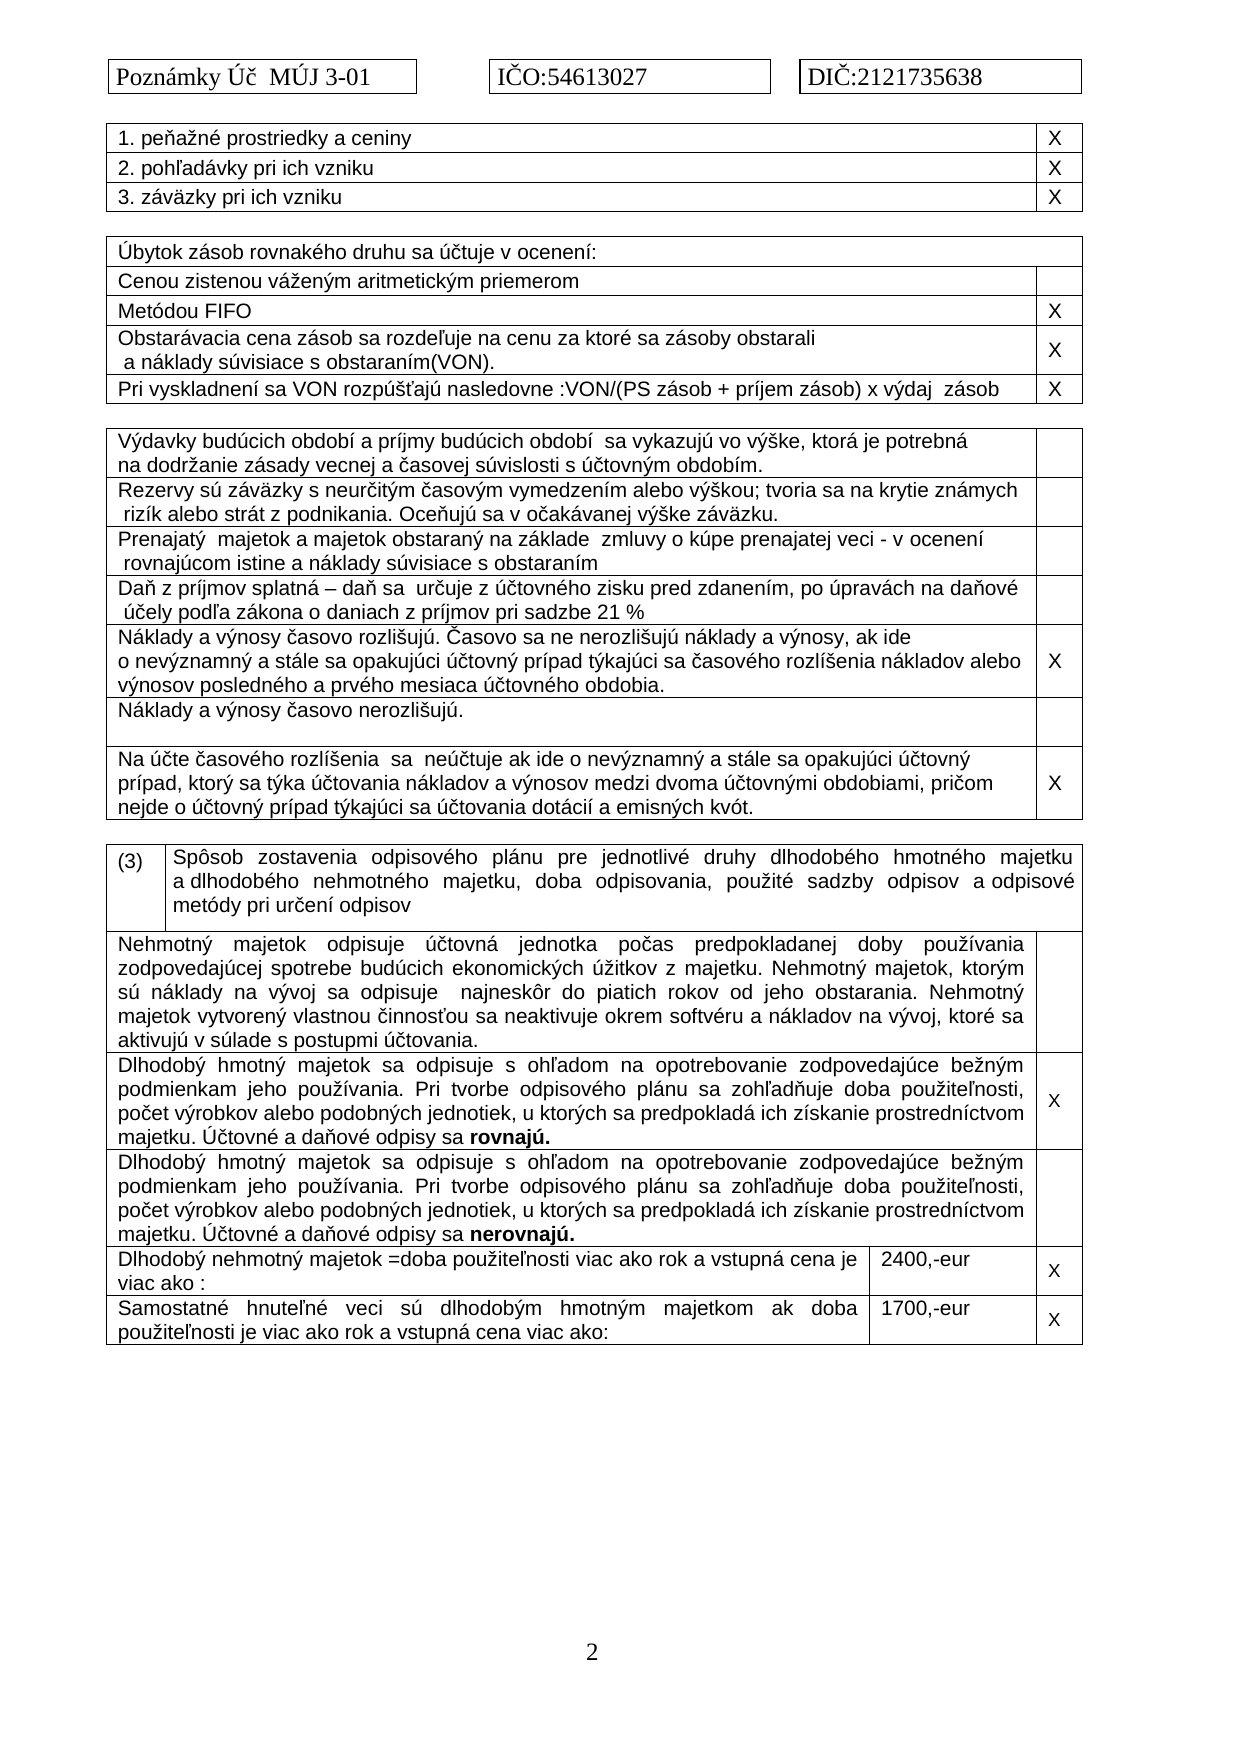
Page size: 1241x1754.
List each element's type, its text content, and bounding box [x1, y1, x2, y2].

table_cell Dlhodobý hmotný majetok sa odpisuje s ohľadom na opotrebovanie zodpovedajúce bežným podmienkam jeho používania. Pri tvorbe odpisového plánu sa zohľadňuje doba použiteľnosti, počet výrobkov alebo podobných jednotiek, u ktorých sa predpokladá ich získanie prostredníctvom majetku. Účtovné a daňové odpisy sa nerovnajú. [107, 1150, 1036, 1246]
table_cell [1037, 267, 1082, 295]
table_header Výdavky budúcich období a príjmy budúcich období sa vykazujú vo výške, ktorá je potrebná na dodržanie zásady vecnej a časovej súvislosti s účtovným obdobím. [107, 429, 1036, 477]
table_cell Nehmotný majetok odpisuje účtovná jednotka počas predpokladanej doby používania zodpovedajúcej spotrebe budúcich ekonomických úžitkov z majetku. Nehmotný majetok, ktorým sú náklady na vývoj sa odpisuje najneskôr do piatich rokov od jeho obstarania. Nehmotný majetok vytvorený vlastnou činnosťou sa neaktivuje okrem softvéru a nákladov na vývoj, ktoré sa aktivujú v súlade s postupmi účtovania. [107, 932, 1036, 1052]
table_cell X [1037, 747, 1082, 819]
table_cell X [1037, 1053, 1082, 1149]
table_cell Cenou zistenou váženým aritmetickým priemerom [107, 267, 1036, 295]
table_cell Náklady a výnosy časovo rozlišujú. Časovo sa ne nerozlišujú náklady a výnosy, ak ide o nevýznamný a stále sa opakujúci účtovný prípad týkajúci sa časového rozlíšenia nákladov alebo výnosov posledného a prvého mesiaca účtovného obdobia. [107, 625, 1036, 697]
table_cell Daň z príjmov splatná – daň sa určuje z účtovného zisku pred zdanením, po úpravách na daňové účely podľa zákona o daniach z príjmov pri sadzbe 21 % [107, 576, 1036, 624]
table_cell [1037, 932, 1082, 1052]
table_cell [1037, 1150, 1082, 1246]
table_cell X [1037, 1247, 1082, 1294]
table_cell 1700,-eur [870, 1296, 1036, 1343]
table_cell Metódou FIFO [107, 296, 1036, 325]
table_cell Na účte časového rozlíšenia sa neúčtuje ak ide o nevýznamný a stále sa opakujúci účtovný prípad, ktorý sa týka účtovania nákladov a výnosov medzi dvoma účtovnými obdobiami, pričom nejde o účtovný prípad týkajúci sa účtovania dotácií a emisných kvót. [107, 747, 1036, 819]
table_cell X [1037, 1296, 1082, 1343]
table_cell Pri vyskladnení sa VON rozpúšťajú nasledovne :VON/(PS zásob + príjem zásob) x výdaj zásob [107, 375, 1036, 403]
table_cell X [1037, 625, 1082, 697]
table_header [1037, 429, 1082, 477]
table_cell X [1037, 296, 1082, 325]
table_cell X [1037, 124, 1082, 152]
table_cell Náklady a výnosy časovo nerozlišujú. [107, 698, 1036, 746]
table_header [107, 845, 165, 931]
table_header Spôsob zostavenia odpisového plánu pre jednotlivé druhy dlhodobého hmotného majetku a dlhodobého nehmotného majetku, doba odpisovania, použité sadzby odpisov a odpisové metódy pri určení odpisov [166, 845, 1082, 931]
table_cell X [1037, 183, 1082, 211]
table_cell [1037, 698, 1082, 746]
table_header Úbytok zásob rovnakého druhu sa účtuje v ocenení: [107, 237, 1082, 266]
table_cell Dlhodobý nehmotný majetok =doba použiteľnosti viac ako rok a vstupná cena je viac ako : [107, 1247, 869, 1294]
table_cell 1. peňažné prostriedky a ceniny [107, 124, 1036, 152]
table_cell Samostatné hnuteľné veci sú dlhodobým hmotným majetkom ak doba použiteľnosti je viac ako rok a vstupná cena viac ako: [107, 1296, 869, 1343]
table_cell 2. pohľadávky pri ich vzniku [107, 153, 1036, 182]
table_cell Prenajatý majetok a majetok obstaraný na základe zmluvy o kúpe prenajatej veci - v ocenení rovnajúcom istine a náklady súvisiace s obstaraním [107, 527, 1036, 575]
table_cell [1037, 576, 1082, 624]
table_cell X [1037, 153, 1082, 182]
table_cell Dlhodobý hmotný majetok sa odpisuje s ohľadom na opotrebovanie zodpovedajúce bežným podmienkam jeho používania. Pri tvorbe odpisového plánu sa zohľadňuje doba použiteľnosti, počet výrobkov alebo podobných jednotiek, u ktorých sa predpokladá ich získanie prostredníctvom majetku. Účtovné a daňové odpisy sa rovnajú. [107, 1053, 1036, 1149]
table_cell 3. záväzky pri ich vzniku [107, 183, 1036, 211]
table_cell X [1037, 375, 1082, 403]
table_cell Rezervy sú záväzky s neurčitým časovým vymedzením alebo výškou; tvoria sa na krytie známych rizík alebo strát z podnikania. Oceňujú sa v očakávanej výške záväzku. [107, 478, 1036, 526]
table_cell [1037, 527, 1082, 575]
table_cell [1037, 478, 1082, 526]
table_cell 2400,-eur [870, 1247, 1036, 1294]
table_cell Obstarávacia cena zásob sa rozdeľuje na cenu za ktoré sa zásoby obstarali a náklady súvisiace s obstaraním(VON). [107, 326, 1036, 374]
table_cell X [1037, 326, 1082, 374]
